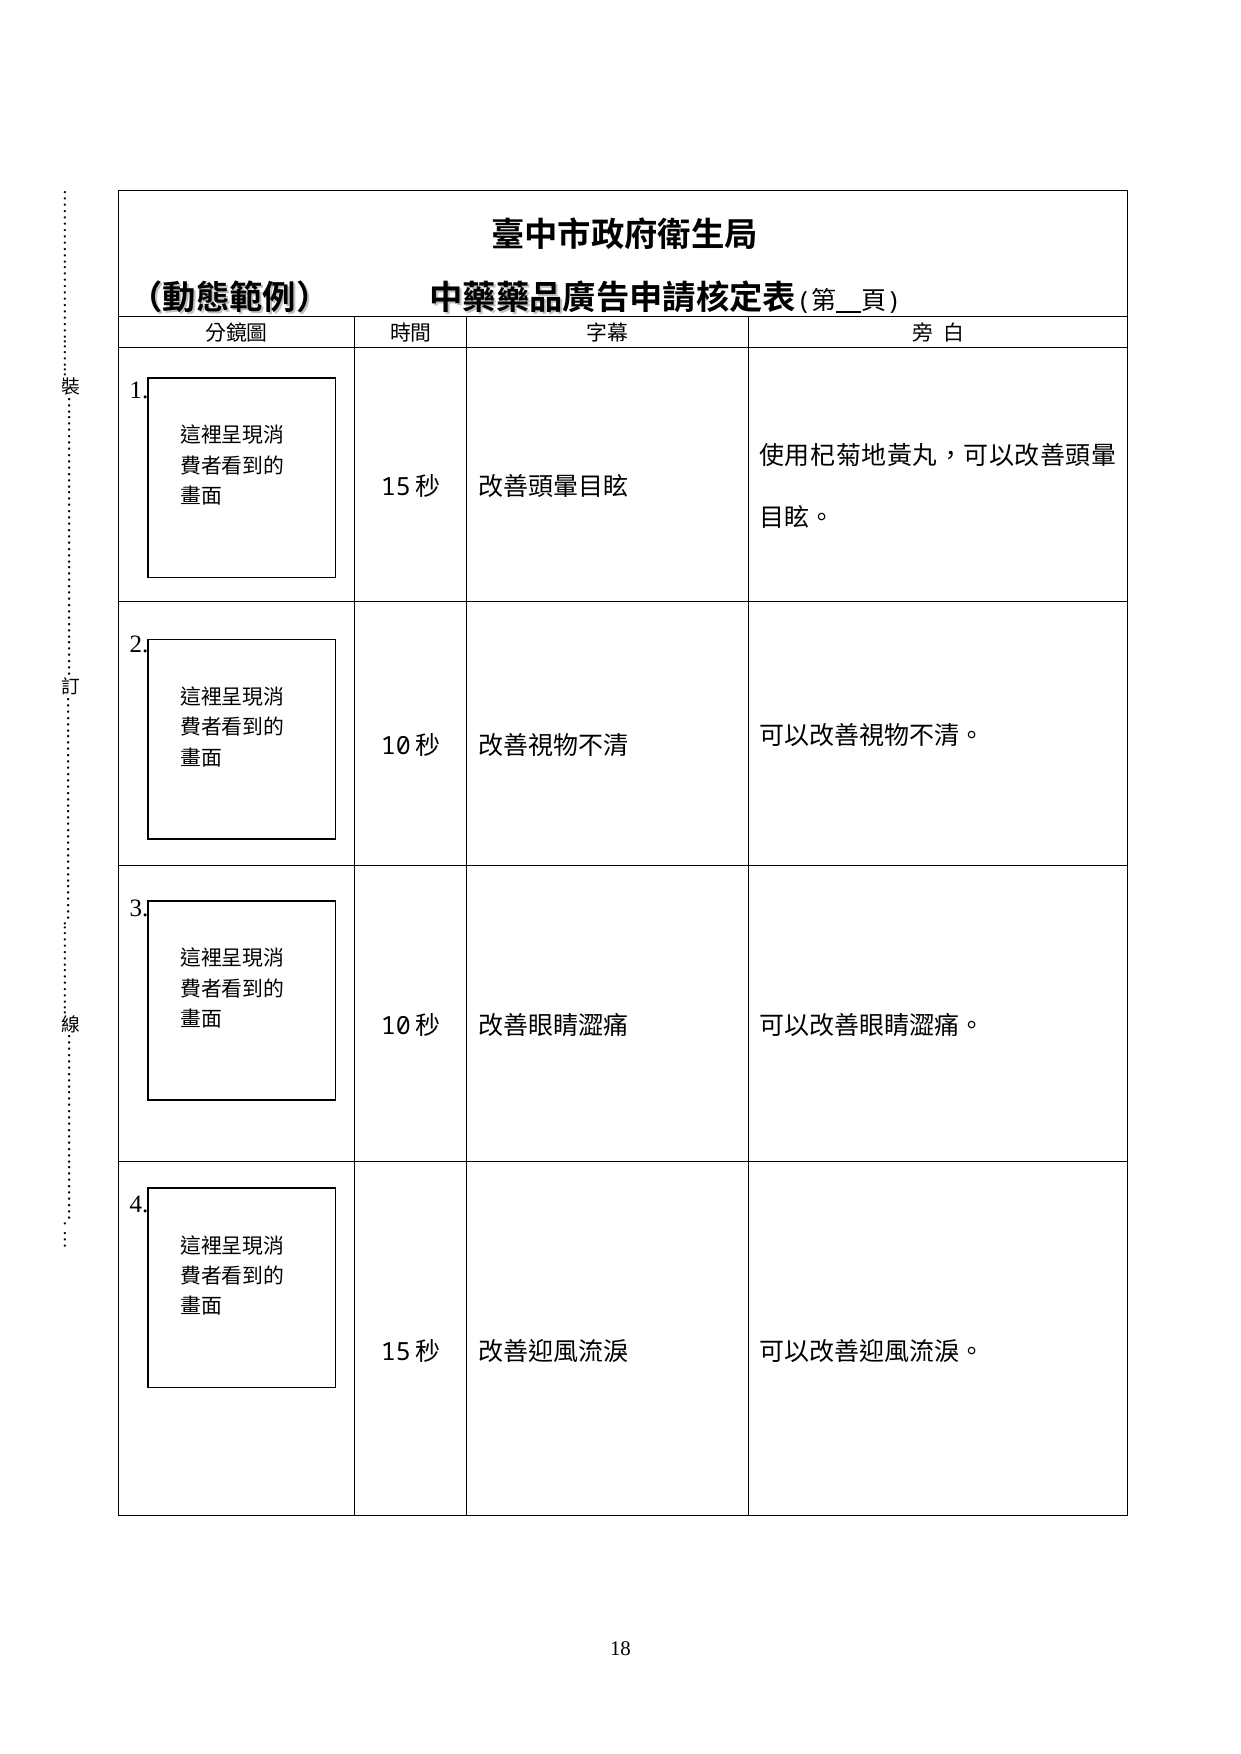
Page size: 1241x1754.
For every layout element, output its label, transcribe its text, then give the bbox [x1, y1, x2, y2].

table_cell 4. [119, 1162, 354, 1515]
table_header 臺中市政府衛生局 （動態範例） 中藥藥品廣告申請核定表(第 頁) [119, 191, 1127, 316]
table_cell 1. [119, 348, 354, 601]
table_cell 改善視物不清 [467, 602, 748, 864]
table_cell 10秒 [355, 602, 466, 864]
table_cell 改善迎風流淚 [467, 1162, 748, 1515]
table_cell 可以改善迎風流淚。 [749, 1162, 1127, 1515]
table_cell 字幕 [467, 317, 748, 347]
table_cell 改善頭暈目眩 [467, 348, 748, 601]
table_cell 時間 [355, 317, 466, 347]
table_cell 可以改善眼睛澀痛。 [749, 866, 1127, 1161]
table_header 臺中市政府衛生局 （動態範例） 中藥藥品廣告申請核定表(第 頁) [36, 190, 92, 1371]
table_cell 10秒 [355, 866, 466, 1161]
table_cell 分鏡圖 [119, 317, 354, 347]
table_cell 可以改善視物不清。 [749, 602, 1127, 864]
table_cell 旁 白 [749, 317, 1127, 347]
table_cell 2. [119, 602, 354, 864]
table_cell 3. [119, 866, 354, 1161]
table_cell 15秒 [355, 1162, 466, 1515]
table_cell 改善眼睛澀痛 [467, 866, 748, 1161]
table_cell 使用杞菊地黃丸，可以改善頭暈目眩。 [749, 348, 1127, 601]
table_cell 15秒 [355, 348, 466, 601]
